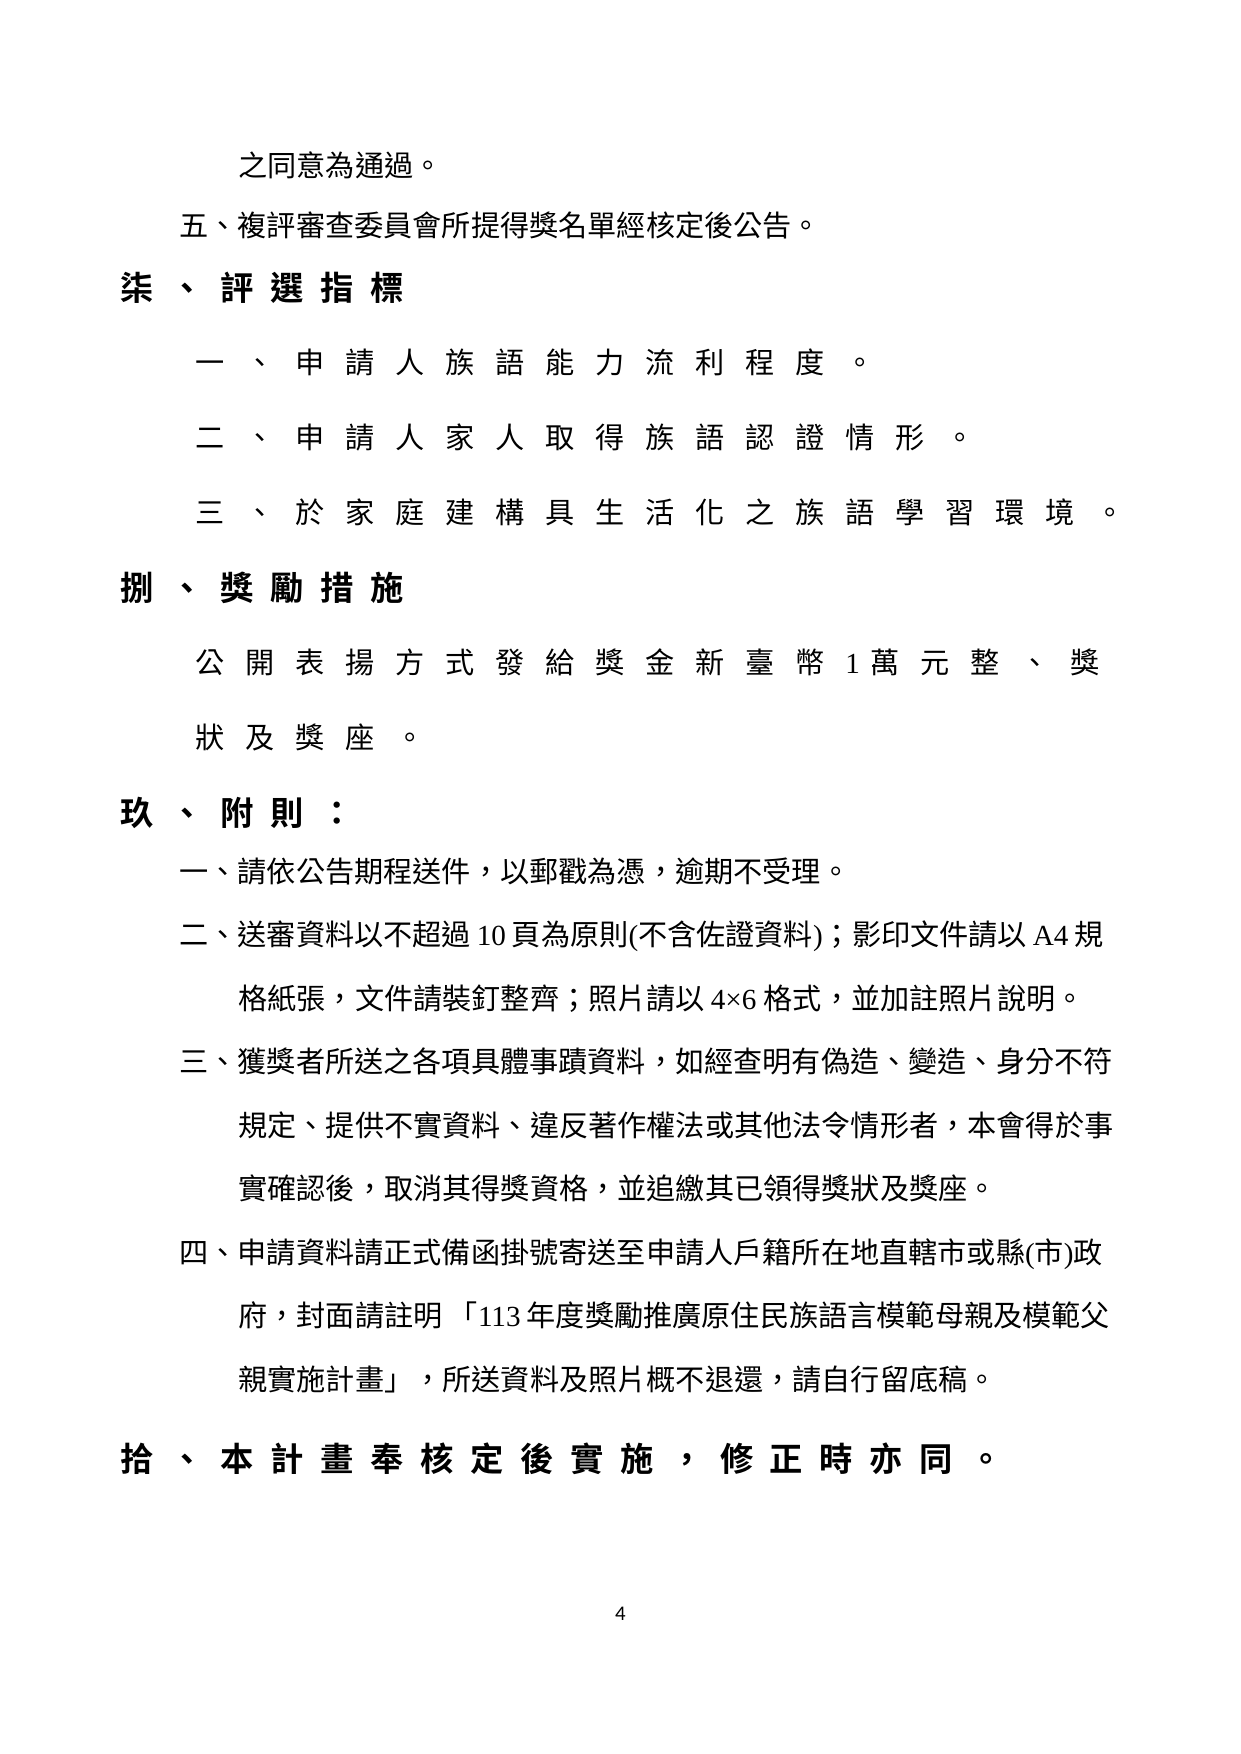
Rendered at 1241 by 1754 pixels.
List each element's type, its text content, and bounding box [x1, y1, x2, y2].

text 柒、評選指標 [120, 248, 1120, 323]
text 三、獲獎者所送之各項具體事蹟資料，如經查明有偽造、變造、身分不符規定、提供不實資料、違反著作權法或其他法令情形者，本會得於事實確認後，取消其得獎資格，並追繳其已領得獎狀及獎座。 [179, 1039, 1120, 1208]
text 五、複評審查委員會所提得獎名單經核定後公告。 [179, 188, 1120, 248]
text 之同意為通過。 [179, 128, 1120, 188]
text 捌、獎勵措施 [120, 548, 1120, 623]
text 一、請依公告期程送件，以郵戳為憑，逾期不受理。 [179, 848, 1120, 891]
text 一、申請人族語能力流利程度。 [179, 323, 1120, 398]
text 公開表揚方式發給獎金新臺幣1萬元整、獎狀及獎座。 [187, 623, 1120, 773]
text 三、於家庭建構具生活化之族語學習環境。 [179, 473, 1120, 548]
text 四、申請資料請正式備函掛號寄送至申請人戶籍所在地直轄市或縣(市)政府，封面請註明 「113年度獎勵推廣原住民族語言模範母親及模範父親實施計畫」，所送資料及照片概不退還，請自行留底稿。 [179, 1229, 1120, 1398]
text 玖、附則： [120, 773, 1120, 848]
text 二、送審資料以不超過10頁為原則(不含佐證資料)；影印文件請以A4規格紙張，文件請裝釘整齊；照片請以4×6 格式，並加註照片說明。 [179, 912, 1120, 1018]
text 拾、本計畫奉核定後實施，修正時亦同。 [120, 1419, 1120, 1494]
text 二、申請人家人取得族語認證情形。 [179, 398, 1120, 473]
